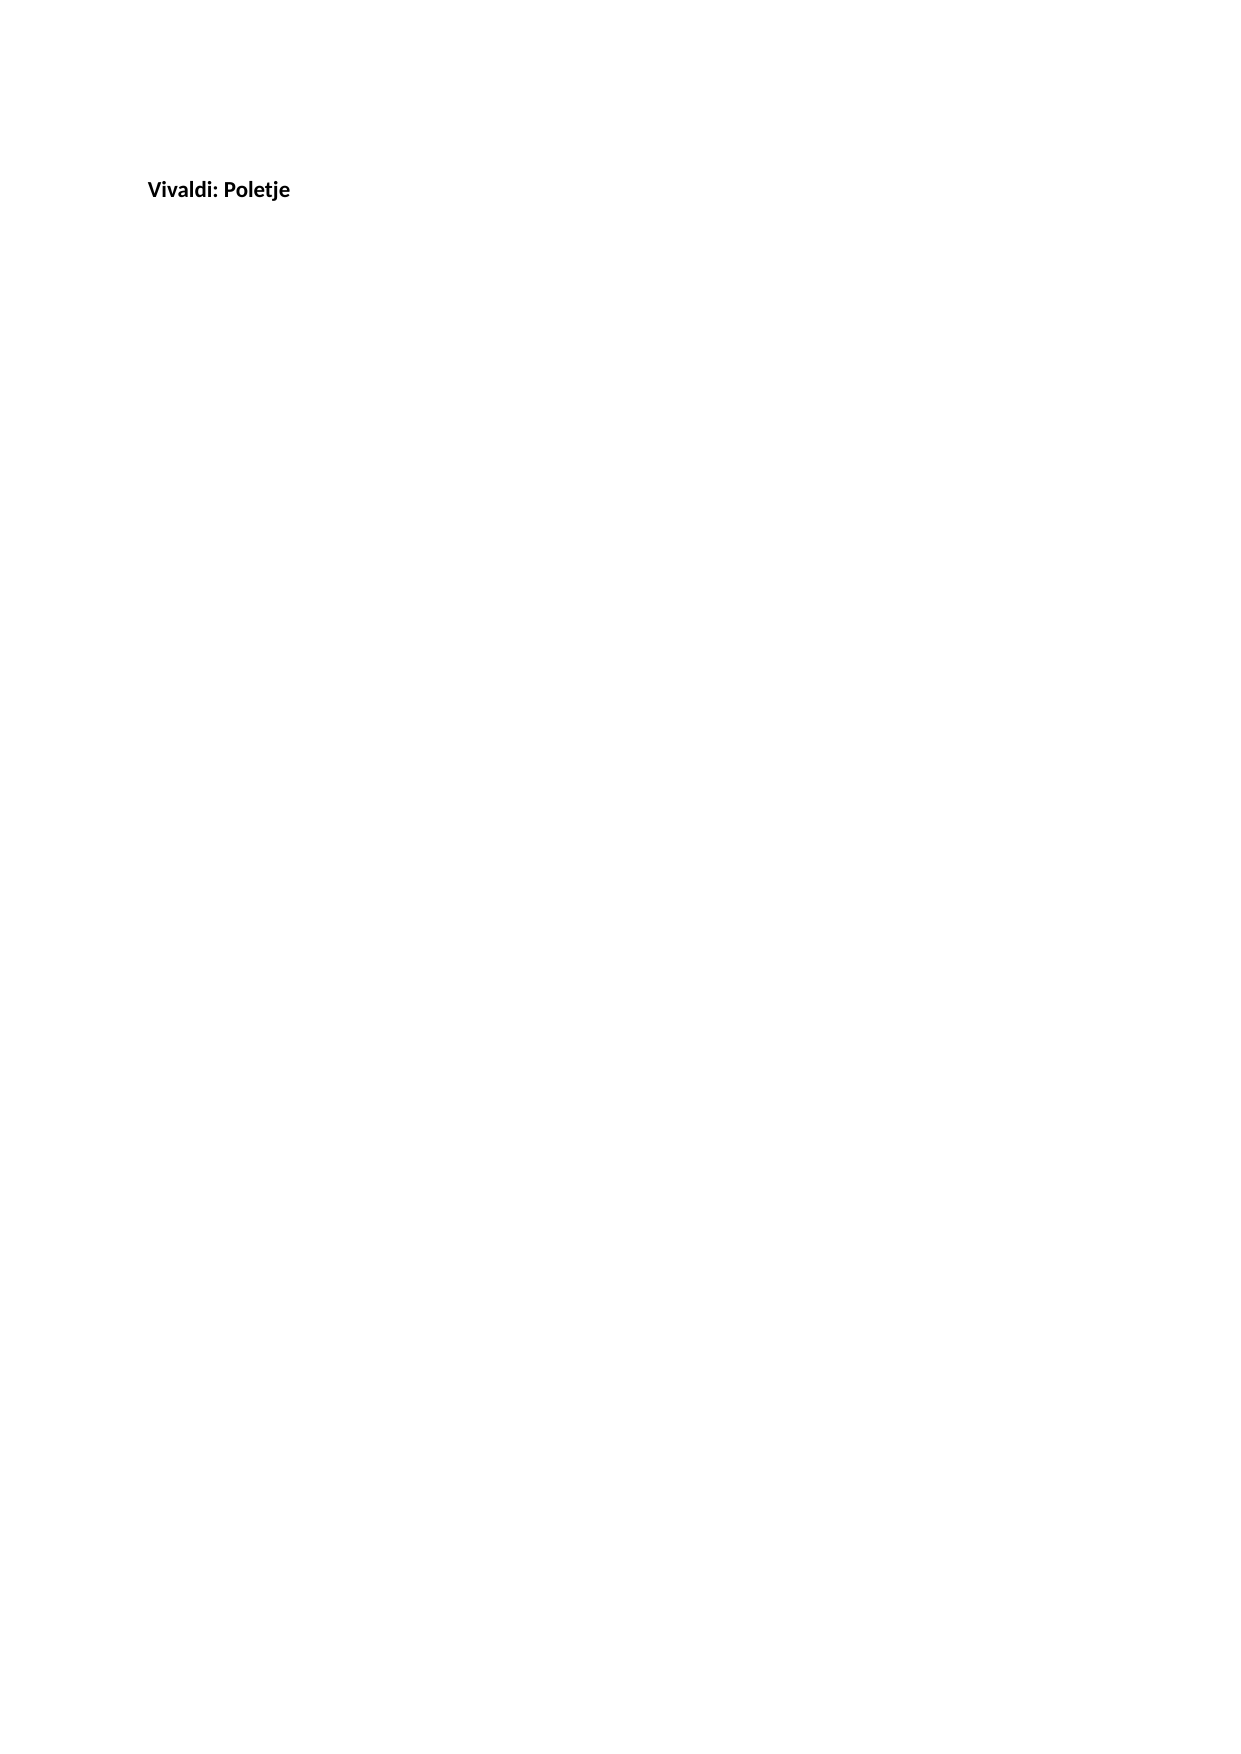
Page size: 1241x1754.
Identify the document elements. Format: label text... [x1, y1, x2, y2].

text Vivaldi: Poletje [148, 176, 1093, 204]
